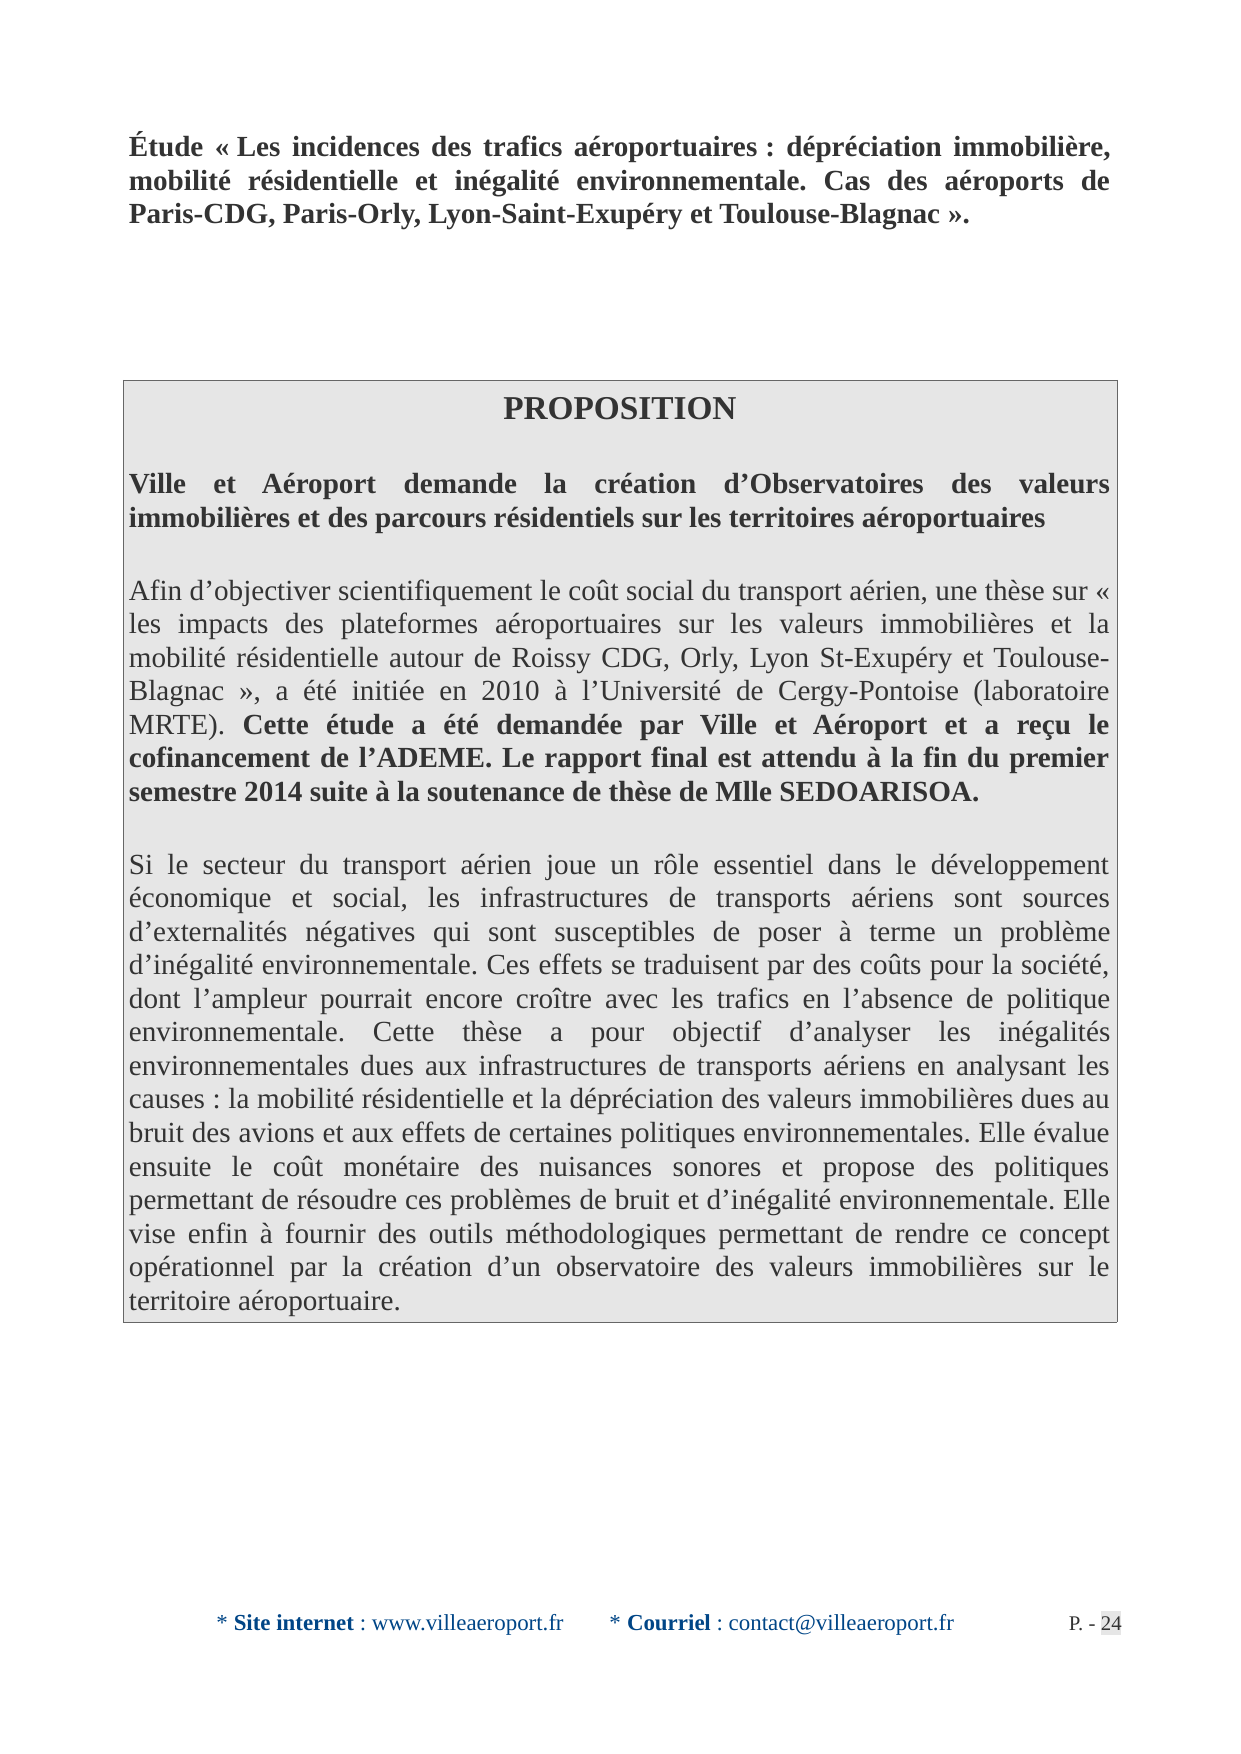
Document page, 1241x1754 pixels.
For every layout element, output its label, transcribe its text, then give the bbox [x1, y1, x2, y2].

table_cell [117, 118, 1122, 1578]
table_header PROPOSITION Ville et Aéroport demande la création d’Observatoires des valeurs immobilières et des parcours résidentiels sur les territoires aéroportuaires Afin d’objectiver scientifiquement le coût social du transport aérien, une thèse sur « les impacts des plateformes aéroportuaires sur les valeurs immobilières et la mobilité résidentielle autour de Roissy CDG, Orly, Lyon St-Exupéry et Toulouse-Blagnac », a été initiée en 2010 à l’Université de Cergy-Pontoise (laboratoire MRTE). Cette étude a été demandée par Ville et Aéroport et a reçu le cofinancement de l’ADEME. Le rapport final est attendu à la fin du premier semestre 2014 suite à la soutenance de thèse de Mlle SEDOARISOA. Si le secteur du transport aérien joue un rôle essentiel dans le développement économique et social, les infrastructures de transports aériens sont sources d’externalités négatives qui sont susceptibles de poser à terme un problème d’inégalité environnementale. Ces effets se traduisent par des coûts pour la société, dont l’ampleur pourrait encore croître avec les trafics en l’absence de politique environnementale. Cette thèse a pour objectif d’analyser les inégalités environnementales dues aux infrastructures de transports aériens en analysant les causes : la mobilité résidentielle et la dépréciation des valeurs immobilières dues au bruit des avions et aux effets de certaines politiques environnementales. Elle évalue ensuite le coût monétaire des nuisances sonores et propose des politiques permettant de résoudre ces problèmes de bruit et d’inégalité environnementale. Elle vise enfin à fournir des outils méthodologiques permettant de rendre ce concept opérationnel par la création d’un observatoire des valeurs immobilières sur le territoire aéroportuaire. [124, 381, 1117, 1322]
table_header Étude « Les incidences des trafics aéroportuaires : dépréciation immobilière, mobilité résidentielle et inégalité environnementale. Cas des aéroports de Paris-CDG, Paris-Orly, Lyon-Saint-Exupéry et Toulouse-Blagnac ». [123, 124, 1117, 236]
